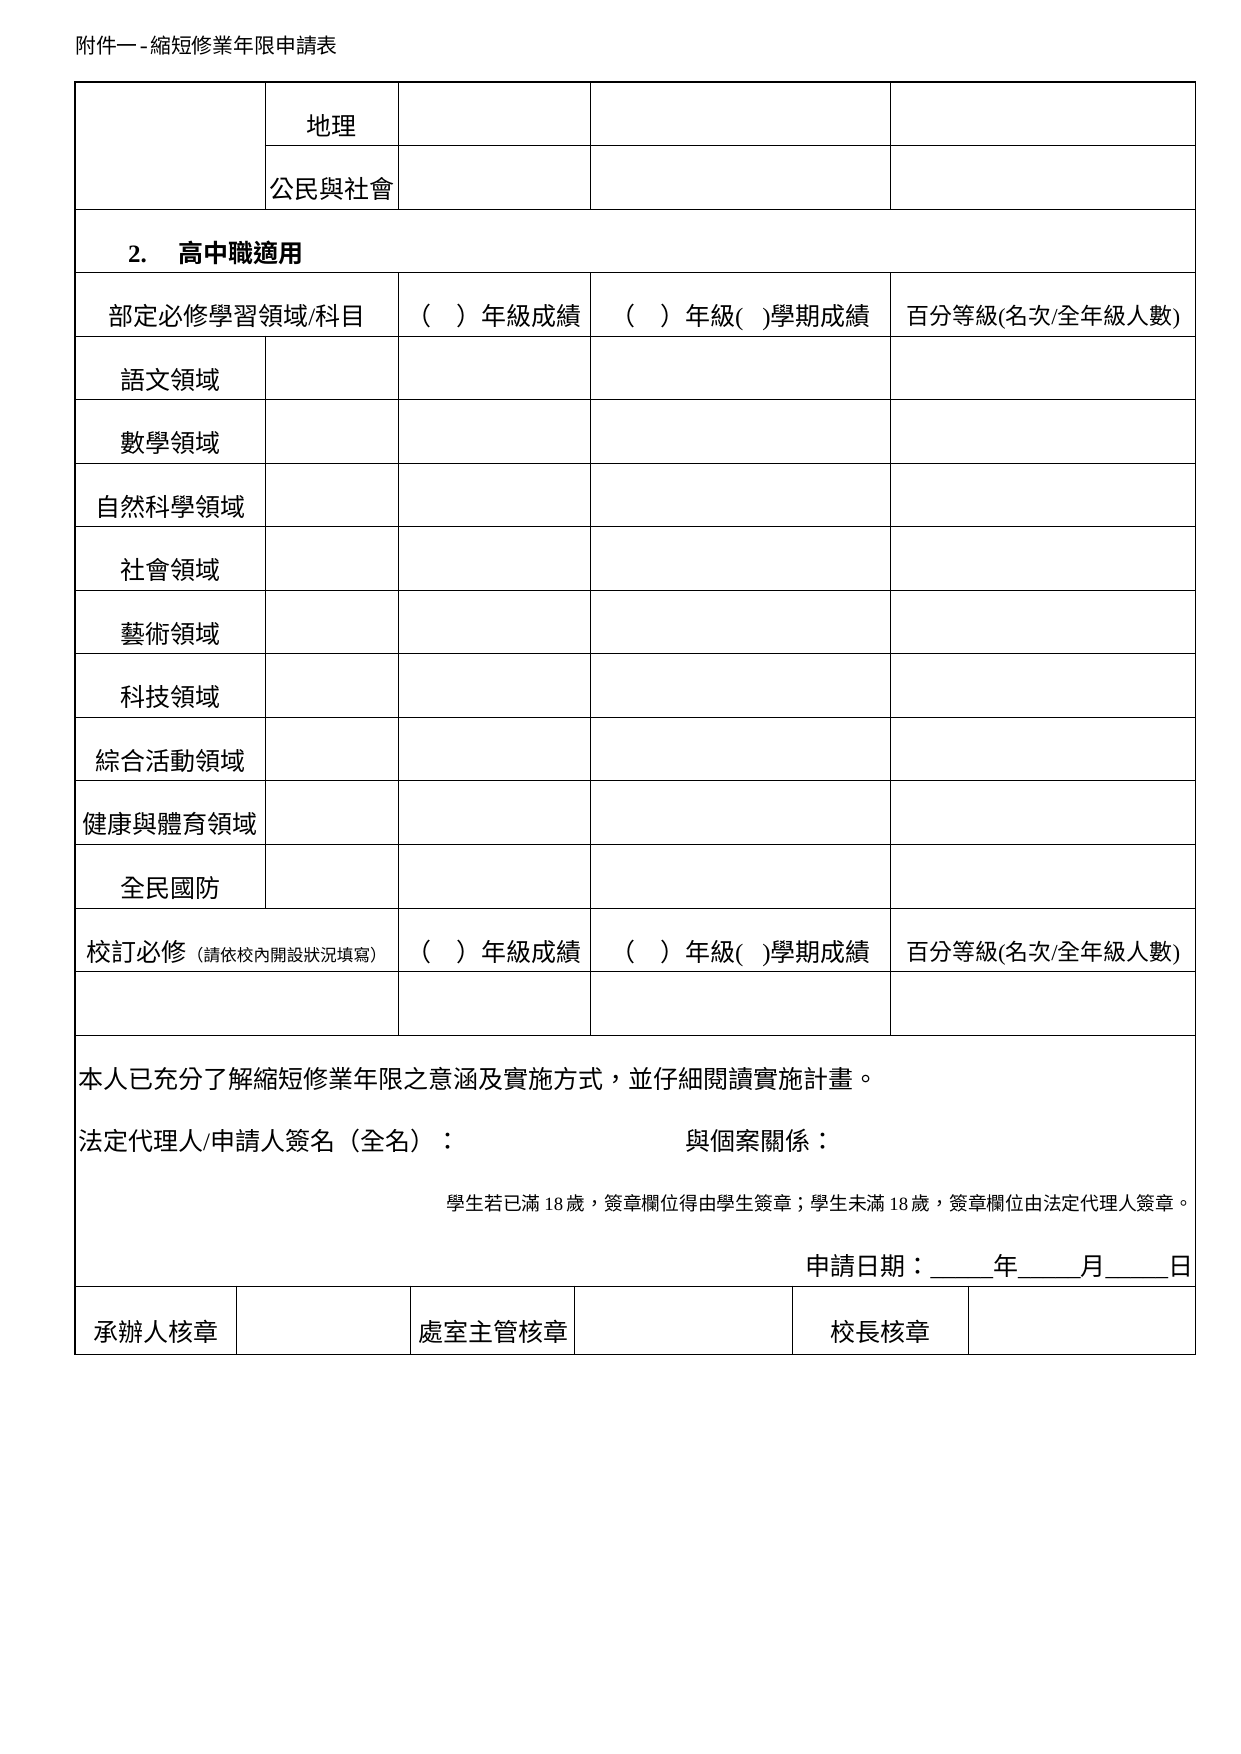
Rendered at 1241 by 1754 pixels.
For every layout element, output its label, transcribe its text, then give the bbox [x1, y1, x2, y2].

table_cell 科技領域 [76, 654, 265, 717]
table_cell [591, 400, 890, 463]
table_cell [891, 146, 1195, 208]
table_cell （ ）年級成績 [399, 273, 590, 336]
table_cell [891, 781, 1195, 844]
table_cell [399, 654, 590, 717]
table_cell [891, 464, 1195, 526]
table_cell [891, 400, 1195, 463]
table_cell 地理 [266, 83, 398, 145]
table_cell 處室主管核章 [411, 1287, 574, 1354]
table_cell [399, 972, 590, 1034]
table_cell [399, 527, 590, 590]
table_cell [591, 337, 890, 399]
table_cell [591, 146, 890, 208]
table_cell 語文領域 [76, 337, 265, 399]
table_cell [76, 972, 398, 1034]
table_cell [591, 654, 890, 717]
table_cell [891, 972, 1195, 1034]
table_cell [591, 527, 890, 590]
table_cell [266, 718, 398, 780]
table_cell [266, 337, 398, 399]
table_cell [891, 527, 1195, 590]
table_cell 百分等級(名次/全年級人數) [891, 273, 1195, 336]
table_cell [399, 464, 590, 526]
table_cell 承辦人核章 [76, 1287, 236, 1354]
table_cell [591, 591, 890, 653]
table_cell [891, 83, 1195, 145]
table_cell [76, 83, 265, 208]
table_cell 社會領域 [76, 527, 265, 590]
table_cell 藝術領域 [76, 591, 265, 653]
table_cell [591, 972, 890, 1034]
table_cell [891, 337, 1195, 399]
table_cell 校長核章 [793, 1287, 968, 1354]
table_cell [969, 1287, 1195, 1354]
table_cell [266, 527, 398, 590]
table_cell 公民與社會 [266, 146, 398, 208]
table_cell [891, 845, 1195, 907]
table_cell 自然科學領域 [76, 464, 265, 526]
table_cell [399, 591, 590, 653]
table_cell [399, 83, 590, 145]
table_cell 部定必修學習領域/科目 [76, 273, 398, 336]
table_cell 百分等級(名次/全年級人數) [891, 909, 1195, 971]
table_cell [399, 400, 590, 463]
table_cell [266, 591, 398, 653]
table_cell 校訂必修（請依校內開設狀況填寫） [76, 909, 398, 971]
table_cell 本人已充分了解縮短修業年限之意涵及實施方式，並仔細閱讀實施計畫。 法定代理人/申請人簽名（全名）： 與個案關係： 學生若已滿18歲，簽章欄位得由學生簽章；學生未滿18歲，簽章欄位由法定代理人簽章。 申請日期：_____年_____月_____日 [76, 1036, 1195, 1286]
table_cell 綜合活動領域 [76, 718, 265, 780]
table_cell [266, 845, 398, 907]
table_cell （ ）年級( )學期成績 [591, 273, 890, 336]
table_cell 全民國防 [76, 845, 265, 907]
table_cell 健康與體育領域 [76, 781, 265, 844]
table_cell [575, 1287, 792, 1354]
table_cell [399, 845, 590, 907]
table_cell [266, 781, 398, 844]
table_cell （ ）年級成績 [399, 909, 590, 971]
table_cell [399, 718, 590, 780]
table_cell [266, 654, 398, 717]
table_cell [591, 464, 890, 526]
table_cell [237, 1287, 410, 1354]
table_cell [399, 781, 590, 844]
table_cell 高中職適用 [76, 210, 1195, 272]
table_cell [591, 845, 890, 907]
table_cell [266, 400, 398, 463]
table_cell [591, 718, 890, 780]
table_cell [891, 591, 1195, 653]
table_cell [891, 654, 1195, 717]
table_cell [266, 464, 398, 526]
table_cell [591, 781, 890, 844]
table_cell [591, 83, 890, 145]
table_cell [399, 337, 590, 399]
table_cell [891, 718, 1195, 780]
table_cell （ ）年級( )學期成績 [591, 909, 890, 971]
table_cell 數學領域 [76, 400, 265, 463]
table_cell [399, 146, 590, 208]
